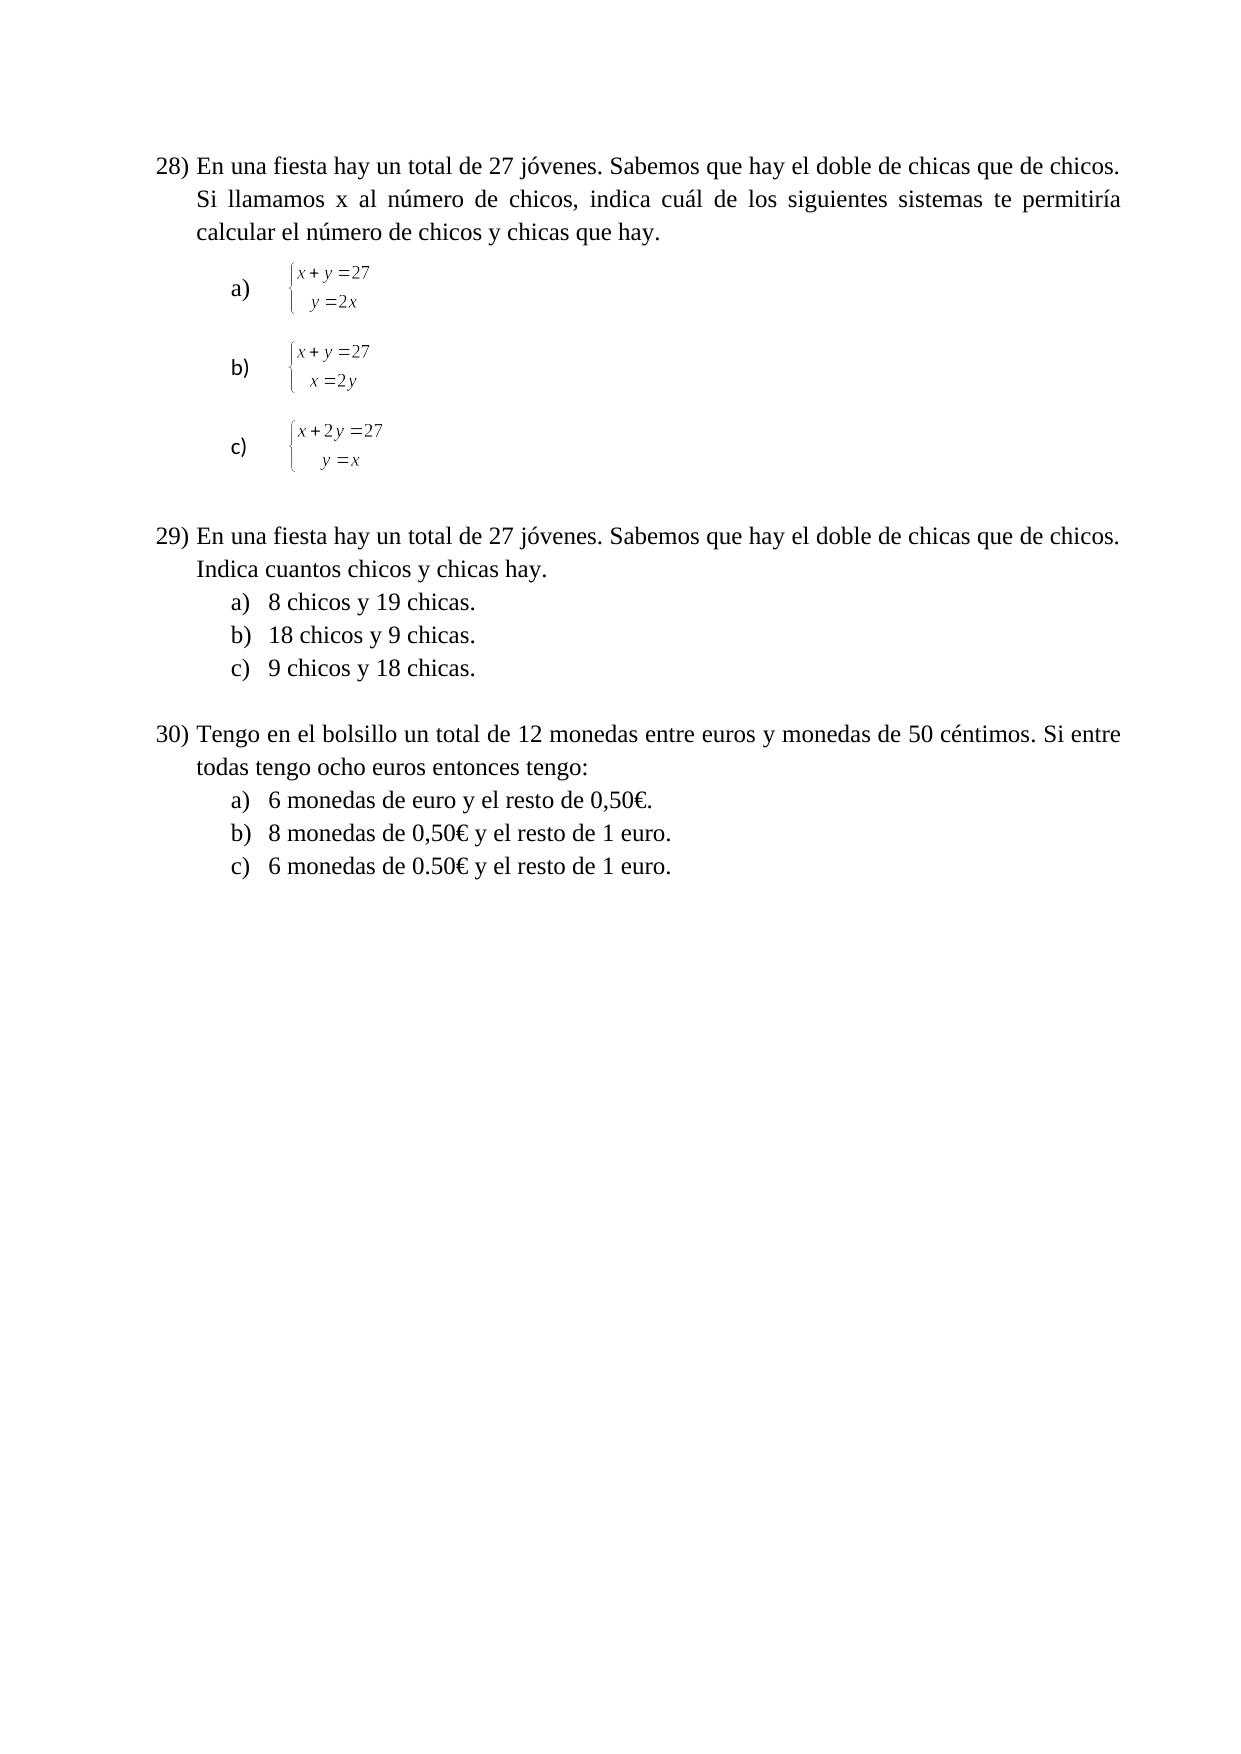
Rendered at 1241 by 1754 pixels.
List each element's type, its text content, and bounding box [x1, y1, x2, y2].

list 9 chicos y 18 chicas. [231, 653, 1122, 682]
list 8 monedas de 0,50€ y el resto de 1 euro. [231, 818, 1122, 847]
list 6 monedas de 0.50€ y el resto de 1 euro. [231, 851, 1122, 880]
list 8 chicos y 19 chicas. [231, 587, 1122, 616]
list Tengo en el bolsillo un total de 12 monedas entre euros y monedas de 50 céntimos. Si entre todas tengo ocho euros entonces tengo: [156, 719, 1122, 781]
list En una fiesta hay un total de 27 jóvenes. Sabemos que hay el doble de chicas que de chicos. Si llamamos x al número de chicos, indica cuál de los siguientes sistemas te permitiría calcular el número de chicos y chicas que hay. [156, 151, 1122, 246]
list En una fiesta hay un total de 27 jóvenes. Sabemos que hay el doble de chicas que de chicos. Indica cuantos chicos y chicas hay. [156, 521, 1122, 583]
list 6 monedas de euro y el resto de 0,50€. [231, 785, 1122, 814]
list 18 chicos y 9 chicas. [231, 620, 1122, 649]
